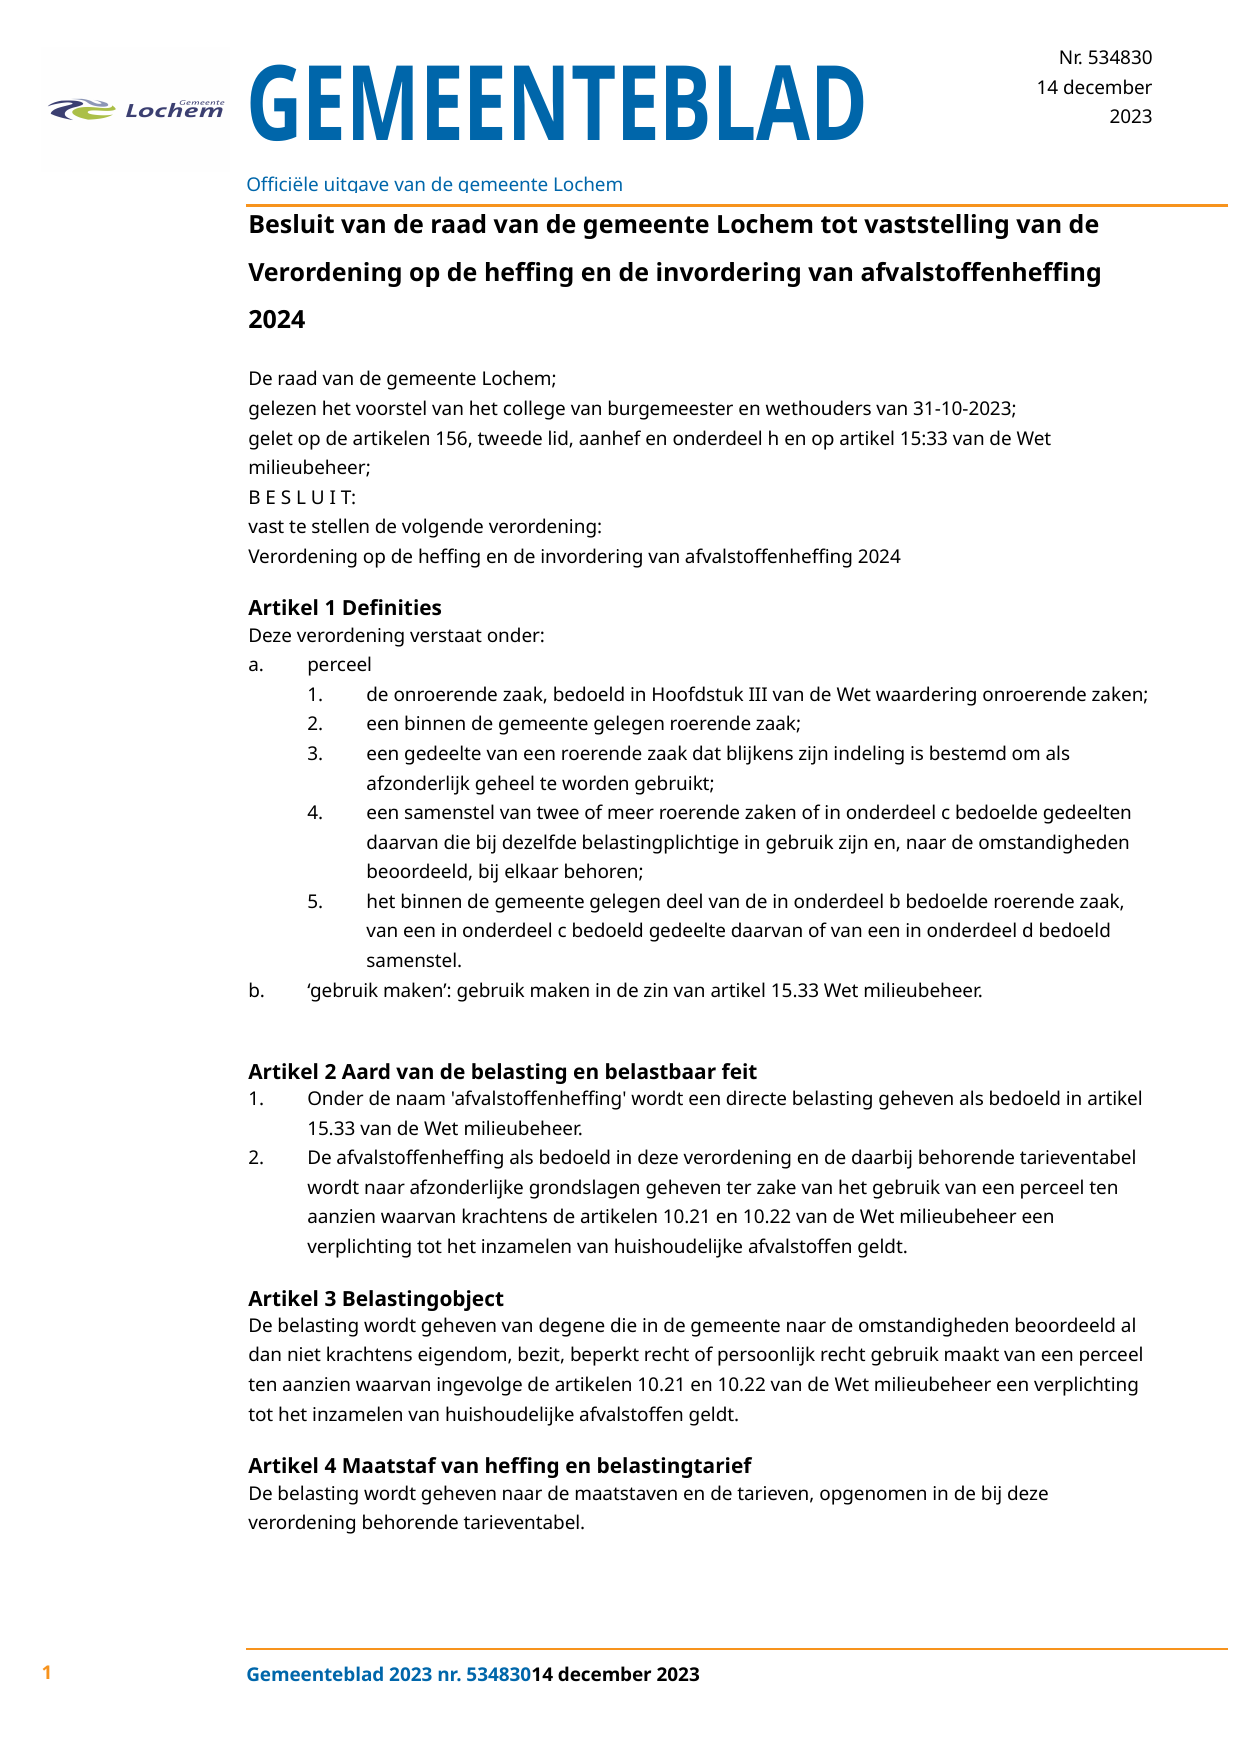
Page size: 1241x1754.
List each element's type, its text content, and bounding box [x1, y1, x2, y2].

list een samenstel van twee of meer roerende zaken of in onderdeel c bedoelde gedeelten daarvan die bij dezelfde belastingplichtige in gebruik zijn en, naar de omstandigheden beoordeeld, bij elkaar behoren; [307, 799, 1152, 884]
text B E S L U I T: [248, 484, 1152, 509]
text vast te stellen de volgende verordening: [248, 513, 1152, 539]
text Artikel 2 Aard van de belasting en belastbaar feit [248, 1057, 1152, 1085]
text De raad van de gemeente Lochem; [248, 366, 1152, 391]
text Deze verordening verstaat onder: [248, 622, 1152, 648]
text Verordening op de heffing en de invordering van afvalstoffenheffing 2024 [248, 543, 1152, 569]
list Onder de naam 'afvalstoffenheffing' wordt een directe belasting geheven als bedoeld in artikel 15.33 van de Wet milieubeheer. [248, 1085, 1152, 1141]
text gelezen het voorstel van het college van burgemeester en wethouders van 31-10-2023; [248, 395, 1152, 421]
text Artikel 3 Belastingobject [248, 1284, 1152, 1312]
text Artikel 4 Maatstaf van heffing en belastingtarief [248, 1451, 1152, 1480]
list De afvalstoffenheffing als bedoeld in deze verordening en de daarbij behorende tarieventabel wordt naar afzonderlijke grondslagen geheven ter zake van het gebruik van een perceel ten aanzien waarvan krachtens de artikelen 10.21 en 10.22 van de Wet milieubeheer een verplichting tot het inzamelen van huishoudelijke afvalstoffen geldt. [248, 1144, 1152, 1259]
list perceel [248, 651, 1152, 677]
list de onroerende zaak, bedoeld in Hoofdstuk III van de Wet waardering onroerende zaken; [307, 681, 1152, 707]
list het binnen de gemeente gelegen deel van de in onderdeel b bedoelde roerende zaak, van een in onderdeel c bedoeld gedeelte daarvan of van een in onderdeel d bedoeld samenstel. [307, 888, 1152, 973]
picture [41, 47, 231, 172]
list ‘gebruik maken’: gebruik maken in de zin van artikel 15.33 Wet milieubeheer. [248, 977, 1152, 1003]
text Artikel 1 Definities [248, 593, 1152, 622]
text Besluit van de raad van de gemeente Lochem tot vaststelling van de Verordening op de heffing en de invordering van afvalstoffenheffing 2024 [248, 207, 1152, 336]
list een gedeelte van een roerende zaak dat blijkens zijn indeling is bestemd om als afzonderlijk geheel te worden gebruikt; [307, 740, 1152, 796]
text De belasting wordt geheven naar de maatstaven en de tarieven, opgenomen in de bij deze verordening behorende tarieventabel. [248, 1480, 1152, 1535]
list een binnen de gemeente gelegen roerende zaak; [307, 711, 1152, 736]
text gelet op de artikelen 156, tweede lid, aanhef en onderdeel h en op artikel 15:33 van de Wet milieubeheer; [248, 425, 1152, 480]
text De belasting wordt geheven van degene die in de gemeente naar de omstandigheden beoordeeld al dan niet krachtens eigendom, bezit, beperkt recht of persoonlijk recht gebruik maakt van een perceel ten aanzien waarvan ingevolge de artikelen 10.21 en 10.22 van de Wet milieubeheer een verplichting tot het inzamelen van huishoudelijke afvalstoffen geldt. [248, 1312, 1152, 1427]
